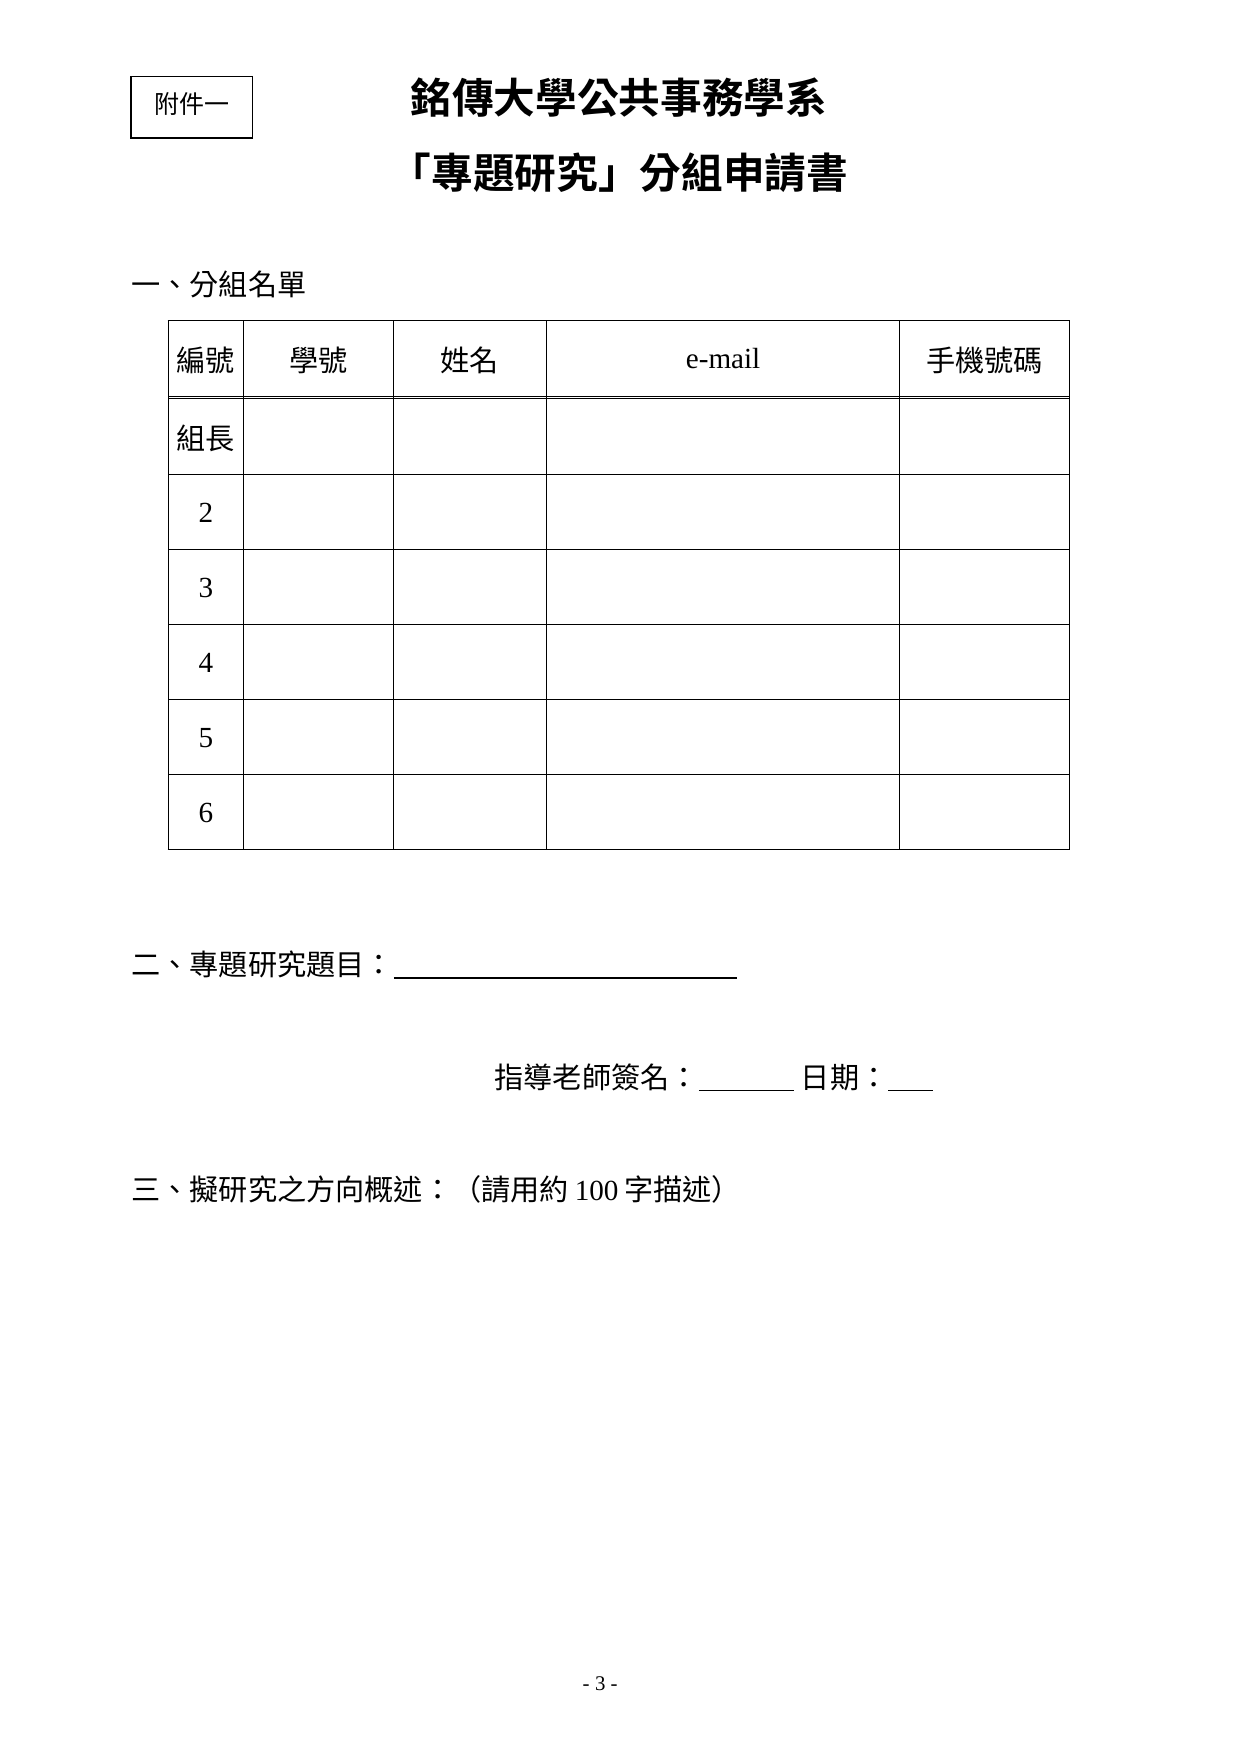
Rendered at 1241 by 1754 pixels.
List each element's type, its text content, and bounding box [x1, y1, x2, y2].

table_cell 組長 [169, 399, 243, 474]
text 銘傳大學公共事務學系 [132, 77, 252, 137]
table_cell [394, 625, 546, 699]
table_cell 3 [169, 550, 243, 624]
table_header 學號 [244, 321, 393, 396]
table_header e-mail [547, 321, 899, 396]
table_header 姓名 [394, 321, 546, 396]
table_cell [394, 550, 546, 624]
table_cell 5 [169, 700, 243, 774]
table_cell [244, 625, 393, 699]
table_cell 4 [169, 625, 243, 699]
table_cell [900, 775, 1069, 849]
table_cell [547, 775, 899, 849]
table_cell [547, 700, 899, 774]
text 指導老師簽名： 日期： [131, 1038, 1106, 1113]
table_cell 2 [169, 475, 243, 549]
table_cell [900, 625, 1069, 699]
text 二、專題研究題目： [131, 925, 1106, 1000]
text 一、分組名單 [131, 245, 1106, 320]
table_cell [900, 550, 1069, 624]
table_cell [900, 399, 1069, 474]
table_cell [547, 550, 899, 624]
table_cell [244, 475, 393, 549]
table_cell [394, 475, 546, 549]
text 三、擬研究之方向概述：（請用約100字描述） [131, 1150, 1106, 1225]
table_cell [394, 399, 546, 474]
table_cell [394, 775, 546, 849]
table_cell [547, 399, 899, 474]
table_cell [244, 399, 393, 474]
text 附件一 [147, 85, 237, 121]
table_cell [547, 625, 899, 699]
text 銘傳大學公共事務學系 [131, 58, 1106, 133]
table_cell [244, 550, 393, 624]
table_header 編號 [169, 321, 243, 396]
table_cell [244, 700, 393, 774]
table_cell [900, 475, 1069, 549]
table_cell 6 [169, 775, 243, 849]
text 「專題研究」分組申請書 [131, 133, 1106, 208]
table_cell [394, 700, 546, 774]
table_header 手機號碼 [900, 321, 1069, 396]
table_cell [244, 775, 393, 849]
table_cell [547, 475, 899, 549]
table_cell [900, 700, 1069, 774]
